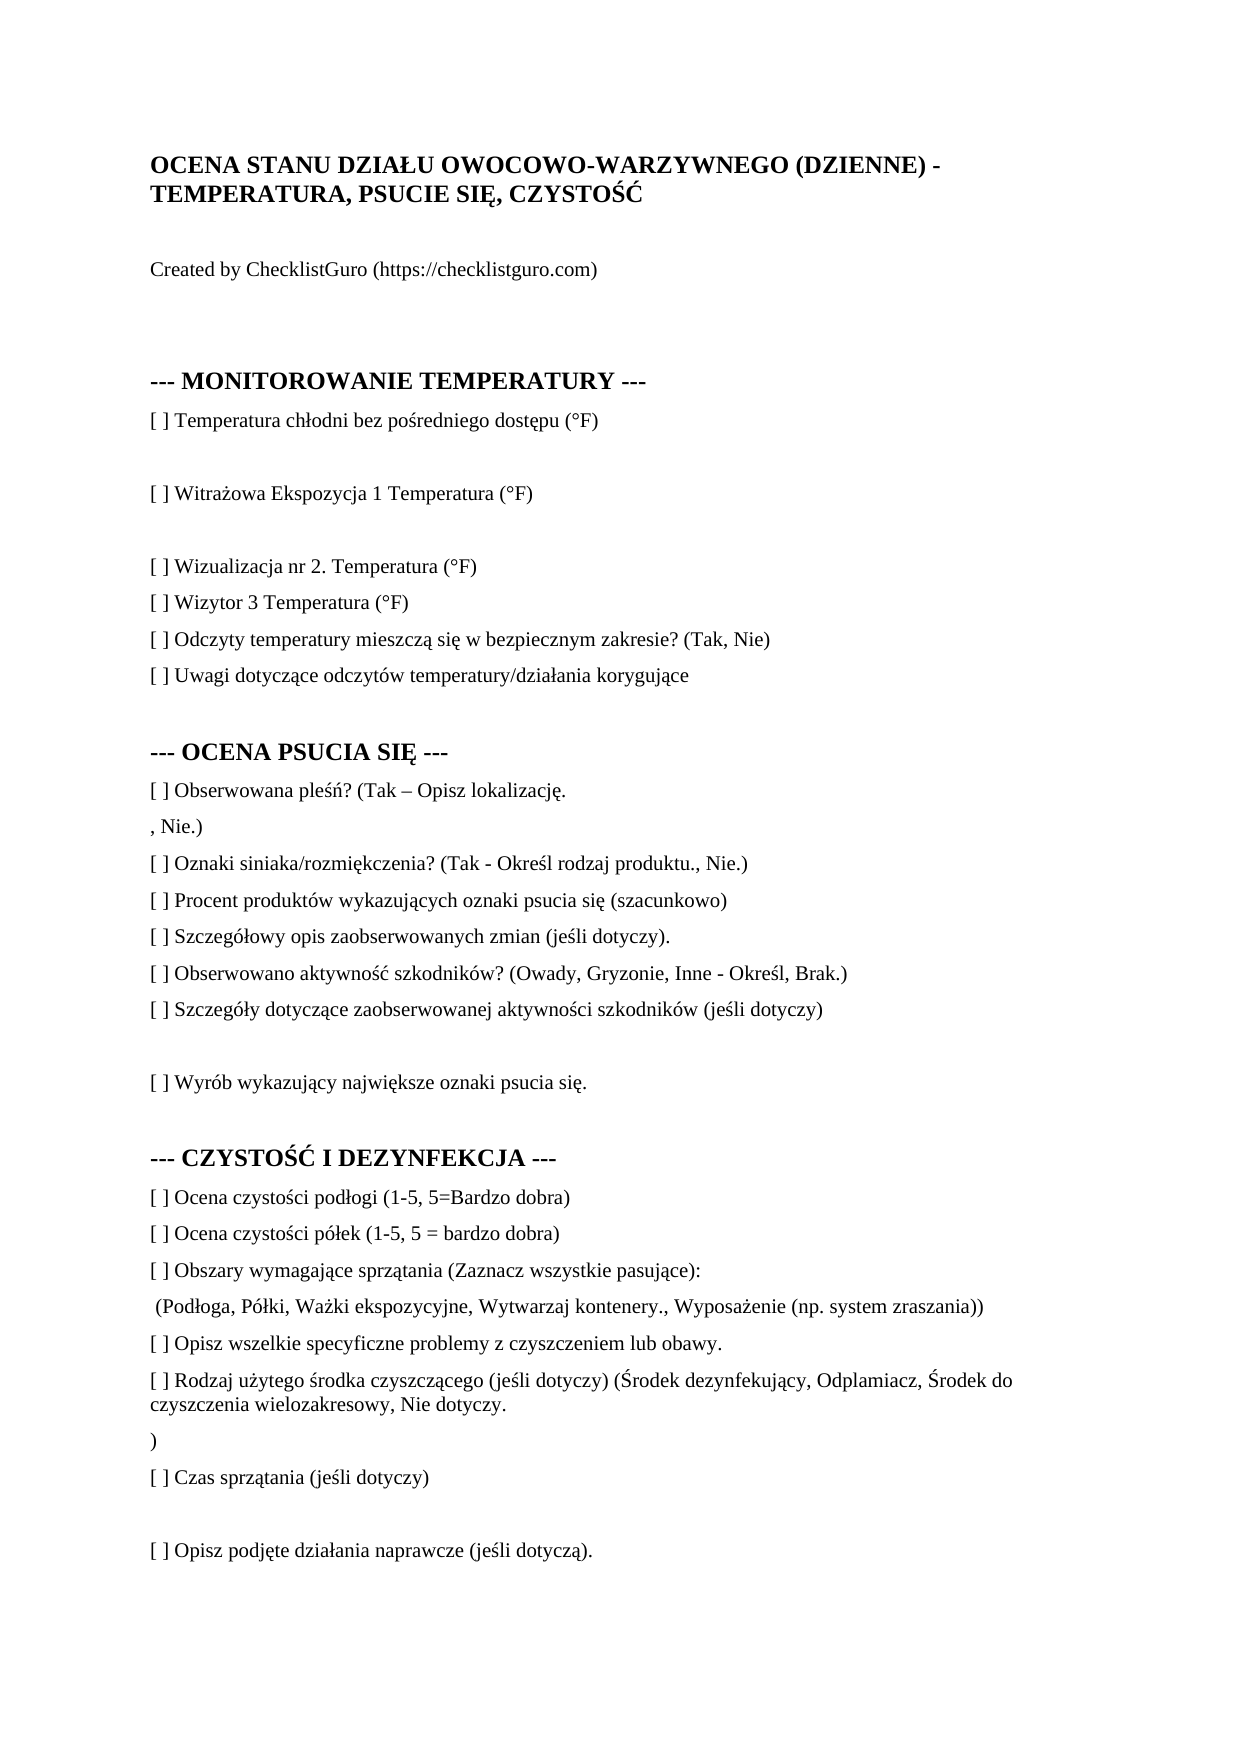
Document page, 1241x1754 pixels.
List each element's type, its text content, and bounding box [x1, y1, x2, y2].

text [ ] Wyrób wykazujący największe oznaki psucia się. [150, 1070, 1090, 1094]
text [ ] Procent produktów wykazujących oznaki psucia się (szacunkowo) [150, 887, 1090, 912]
text --- MONITOROWANIE TEMPERATURY --- [150, 366, 1090, 395]
text [ ] Opisz podjęte działania naprawcze (jeśli dotyczą). [150, 1538, 1090, 1562]
text [ ] Obszary wymagające sprzątania (Zaznacz wszystkie pasujące): [150, 1258, 1090, 1282]
text [ ] Ocena czystości podłogi (1-5, 5=Bardzo dobra) [150, 1185, 1090, 1209]
text [ ] Szczegóły dotyczące zaobserwowanej aktywności szkodników (jeśli dotyczy) [150, 997, 1090, 1021]
text [ ] Rodzaj użytego środka czyszczącego (jeśli dotyczy) (Środek dezynfekujący, Odplamiacz, Środek do czyszczenia wielozakresowy, Nie dotyczy. [150, 1367, 1090, 1416]
text [ ] Obserwowana pleśń? (Tak – Opisz lokalizację. [150, 778, 1090, 802]
text ) [150, 1428, 1090, 1452]
text [ ] Odczyty temperatury mieszczą się w bezpiecznym zakresie? (Tak, Nie) [150, 627, 1090, 651]
text --- OCENA PSUCIA SIĘ --- [150, 737, 1090, 765]
text [ ] Oznaki siniaka/rozmiękczenia? (Tak - Określ rodzaj produktu., Nie.) [150, 851, 1090, 875]
text [ ] Temperatura chłodni bez pośredniego dostępu (°F) [150, 407, 1090, 432]
text (Podłoga, Półki, Ważki ekspozycyjne, Wytwarzaj kontenery., Wyposażenie (np. system zraszania)) [150, 1294, 1090, 1318]
text [ ] Czas sprzątania (jeśli dotyczy) [150, 1465, 1090, 1489]
text OCENA STANU DZIAŁU OWOCOWO-WARZYWNEGO (DZIENNE) - TEMPERATURA, PSUCIE SIĘ, CZYSTOŚĆ [150, 150, 1090, 207]
text Created by ChecklistGuro (https://checklistguro.com) [150, 257, 1090, 281]
text [ ] Uwagi dotyczące odczytów temperatury/działania korygujące [150, 663, 1090, 687]
text [ ] Opisz wszelkie specyficzne problemy z czyszczeniem lub obawy. [150, 1331, 1090, 1355]
text [ ] Wizytor 3 Temperatura (°F) [150, 590, 1090, 614]
text [ ] Szczegółowy opis zaobserwowanych zmian (jeśli dotyczy). [150, 924, 1090, 948]
text [ ] Ocena czystości półek (1-5, 5 = bardzo dobra) [150, 1221, 1090, 1245]
text [ ] Witrażowa Ekspozycja 1 Temperatura (°F) [150, 481, 1090, 505]
text , Nie.) [150, 814, 1090, 838]
text [ ] Obserwowano aktywność szkodników? (Owady, Gryzonie, Inne - Określ, Brak.) [150, 961, 1090, 985]
text --- CZYSTOŚĆ I DEZYNFEKCJA --- [150, 1143, 1090, 1172]
text [ ] Wizualizacja nr 2. Temperatura (°F) [150, 554, 1090, 578]
